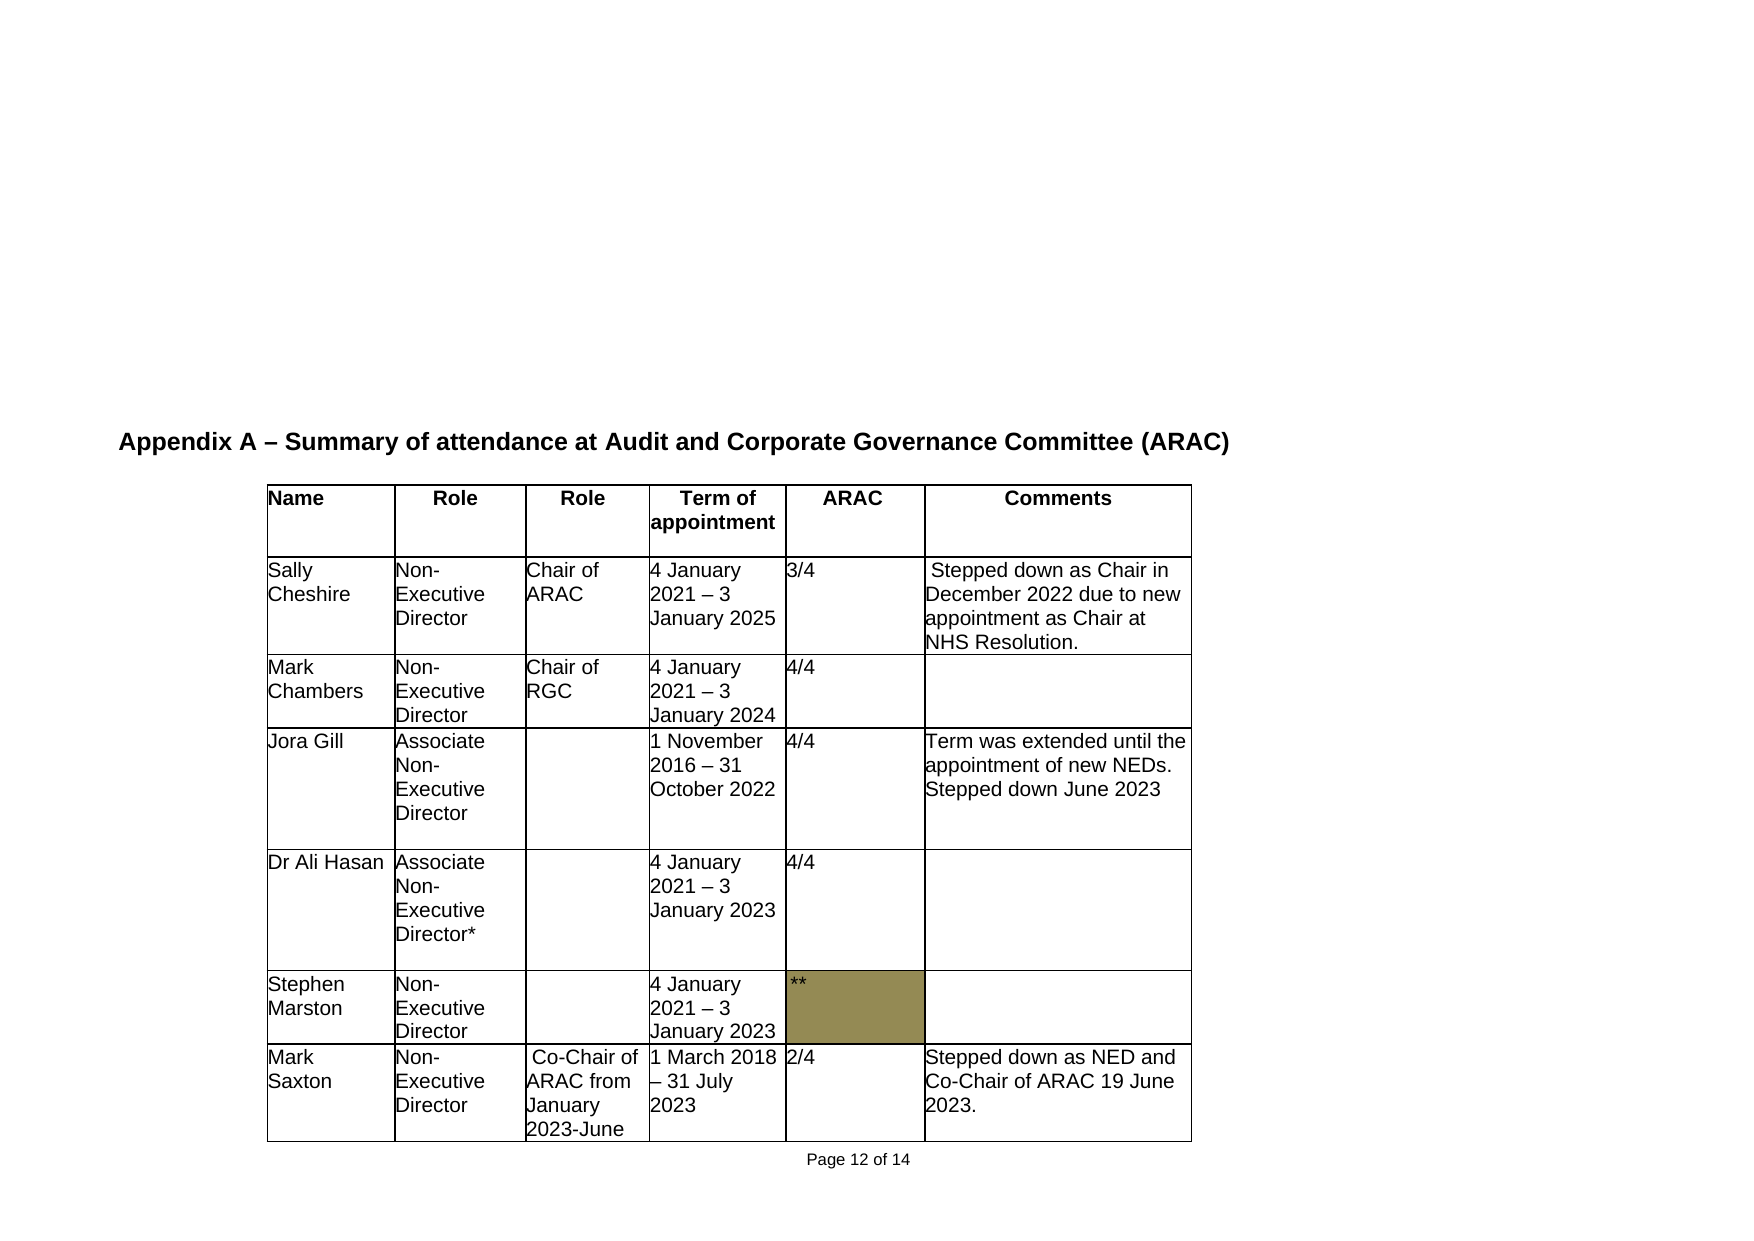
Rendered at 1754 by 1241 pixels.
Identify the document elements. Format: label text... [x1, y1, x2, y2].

table_cell [926, 655, 1191, 727]
table_cell Chair of RGC [527, 655, 649, 727]
table_cell Mark Chambers [268, 655, 394, 727]
table_header Role [527, 486, 649, 556]
table_header Name [268, 486, 394, 556]
table_cell Chair of ARAC [527, 558, 649, 654]
table_cell 4/4 [787, 729, 924, 848]
table_cell Stepped down as Chair in December 2022 due to new appointment as Chair at NHS Resolution. [926, 558, 1191, 654]
table_cell 1 March 2018 – 31 July 2023 [650, 1045, 785, 1141]
table_cell [926, 850, 1191, 970]
table_cell Co-Chair of ARAC from January 2023-June [527, 1045, 649, 1141]
table_cell [527, 971, 649, 1043]
table_cell 4 January 2021 – 3 January 2024 [650, 655, 785, 727]
table_cell Non-Executive Director [396, 558, 525, 654]
table_cell 4 January 2021 – 3 January 2023 [650, 850, 785, 970]
table_cell [527, 850, 649, 970]
table_cell ** [787, 971, 924, 1043]
table_cell 4/4 [787, 850, 924, 970]
table_cell Associate Non-Executive Director* [396, 850, 525, 970]
table_cell Sally Cheshire [268, 558, 394, 654]
table_cell Non-Executive Director [396, 971, 525, 1043]
table_cell Dr Ali Hasan [268, 850, 394, 970]
table_cell 3/4 [787, 558, 924, 654]
table_cell 4 January 2021 – 3 January 2023 [650, 971, 785, 1043]
table_cell 4/4 [787, 655, 924, 727]
table_cell Stephen Marston [268, 971, 394, 1043]
text Appendix A – Summary of attendance at Audit and Corporate Governance Committee (ARAC) [118, 427, 1636, 456]
table_cell 4 January 2021 – 3 January 2025 [650, 558, 785, 654]
table_header Term of appointment [650, 486, 785, 556]
table_cell Term was extended until the appointment of new NEDs. Stepped down June 2023 [926, 729, 1191, 848]
table_header Role [396, 486, 525, 556]
table_cell Associate Non-Executive Director [396, 729, 525, 848]
table_cell 1 November 2016 – 31 October 2022 [650, 729, 785, 848]
table_cell 2/4 [787, 1045, 924, 1141]
table_header Comments [926, 486, 1191, 556]
table_cell [527, 729, 649, 848]
table_cell [926, 971, 1191, 1043]
table_cell Jora Gill [268, 729, 394, 848]
table_cell Non-Executive Director [396, 1045, 525, 1141]
table_cell Mark Saxton [268, 1045, 394, 1141]
table_header ARAC [787, 486, 924, 556]
table_cell Stepped down as NED and Co-Chair of ARAC 19 June 2023. [926, 1045, 1191, 1141]
table_cell Non-Executive Director [396, 655, 525, 727]
